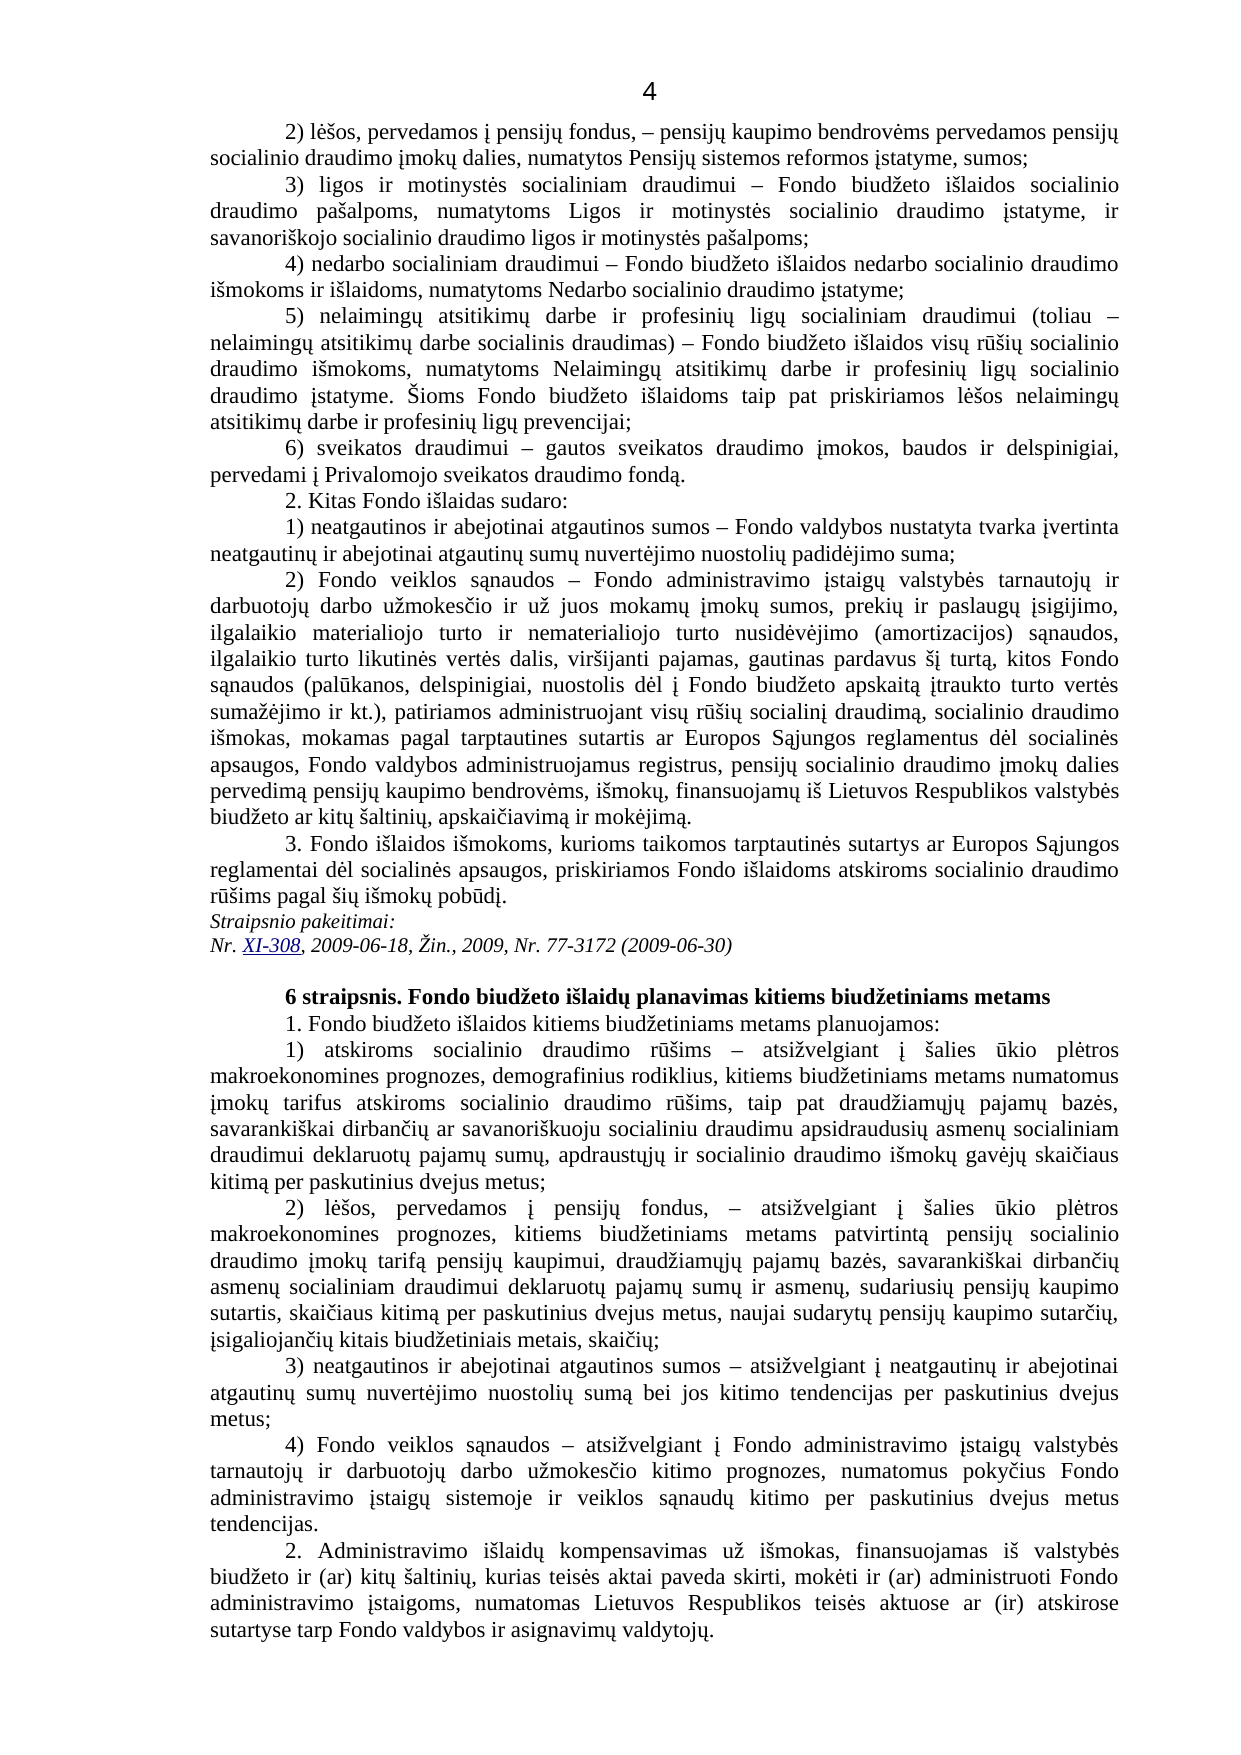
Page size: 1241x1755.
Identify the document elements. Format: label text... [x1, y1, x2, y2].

text Nr. XI-308, 2009-06-18, Žin., 2009, Nr. 77-3172 (2009-06-30) [210, 933, 1120, 957]
text 6 straipsnis. Fondo biudžeto išlaidų planavimas kitiems biudžetiniams metams [285, 983, 1120, 1009]
text 2) lėšos, pervedamos į pensijų fondus, – pensijų kaupimo bendrovėms pervedamos pensijų socialinio draudimo įmokų dalies, numatytos Pensijų sistemos reformos įstatyme, sumos; [210, 118, 1120, 171]
text 5) nelaimingų atsitikimų darbe ir profesinių ligų socialiniam draudimui (toliau – nelaimingų atsitikimų darbe socialinis draudimas) – Fondo biudžeto išlaidos visų rūšių socialinio draudimo išmokoms, numatytoms Nelaimingų atsitikimų darbe ir profesinių ligų socialinio draudimo įstatyme. Šioms Fondo biudžeto išlaidoms taip pat priskiriamos lėšos nelaimingų atsitikimų darbe ir profesinių ligų prevencijai; [210, 303, 1120, 434]
text 4) nedarbo socialiniam draudimui – Fondo biudžeto išlaidos nedarbo socialinio draudimo išmokoms ir išlaidoms, numatytoms Nedarbo socialinio draudimo įstatyme; [210, 250, 1120, 303]
text 3) neatgautinos ir abejotinai atgautinos sumos – atsižvelgiant į neatgautinų ir abejotinai atgautinų sumų nuvertėjimo nuostolių sumą bei jos kitimo tendencijas per paskutinius dvejus metus; [210, 1352, 1120, 1431]
text 2) Fondo veiklos sąnaudos – Fondo administravimo įstaigų valstybės tarnautojų ir darbuotojų darbo užmokesčio ir už juos mokamų įmokų sumos, prekių ir paslaugų įsigijimo, ilgalaikio materialiojo turto ir nematerialiojo turto nusidėvėjimo (amortizacijos) sąnaudos, ilgalaikio turto likutinės vertės dalis, viršijanti pajamas, gautinas pardavus šį turtą, kitos Fondo sąnaudos (palūkanos, delspinigiai, nuostolis dėl į Fondo biudžeto apskaitą įtraukto turto vertės sumažėjimo ir kt.), patiriamos administruojant visų rūšių socialinį draudimą, socialinio draudimo išmokas, mokamas pagal tarptautines sutartis ar Europos Sąjungos reglamentus dėl socialinės apsaugos, Fondo valdybos administruojamus registrus, pensijų socialinio draudimo įmokų dalies pervedimą pensijų kaupimo bendrovėms, išmokų, finansuojamų iš Lietuvos Respublikos valstybės biudžeto ar kitų šaltinių, apskaičiavimą ir mokėjimą. [210, 566, 1120, 830]
text 1) neatgautinos ir abejotinai atgautinos sumos – Fondo valdybos nustatyta tvarka įvertinta neatgautinų ir abejotinai atgautinų sumų nuvertėjimo nuostolių padidėjimo suma; [210, 513, 1120, 566]
text 2) lėšos, pervedamos į pensijų fondus, – atsižvelgiant į šalies ūkio plėtros makroekonomines prognozes, kitiems biudžetiniams metams patvirtintą pensijų socialinio draudimo įmokų tarifą pensijų kaupimui, draudžiamųjų pajamų bazės, savarankiškai dirbančių asmenų socialiniam draudimui deklaruotų pajamų sumų ir asmenų, sudariusių pensijų kaupimo sutartis, skaičiaus kitimą per paskutinius dvejus metus, naujai sudarytų pensijų kaupimo sutarčių, įsigaliojančių kitais biudžetiniais metais, skaičių; [210, 1194, 1120, 1352]
text 4) Fondo veiklos sąnaudos – atsižvelgiant į Fondo administravimo įstaigų valstybės tarnautojų ir darbuotojų darbo užmokesčio kitimo prognozes, numatomus pokyčius Fondo administravimo įstaigų sistemoje ir veiklos sąnaudų kitimo per paskutinius dvejus metus tendencijas. [210, 1431, 1120, 1537]
text 1) atskiroms socialinio draudimo rūšims – atsižvelgiant į šalies ūkio plėtros makroekonomines prognozes, demografinius rodiklius, kitiems biudžetiniams metams numatomus įmokų tarifus atskiroms socialinio draudimo rūšims, taip pat draudžiamųjų pajamų bazės, savarankiškai dirbančių ar savanoriškuoju socialiniu draudimu apsidraudusių asmenų socialiniam draudimui deklaruotų pajamų sumų, apdraustųjų ir socialinio draudimo išmokų gavėjų skaičiaus kitimą per paskutinius dvejus metus; [210, 1036, 1120, 1194]
text 2. Kitas Fondo išlaidas sudaro: [210, 487, 1120, 513]
text Straipsnio pakeitimai: [210, 909, 1120, 933]
text 2. Administravimo išlaidų kompensavimas už išmokas, finansuojamas iš valstybės biudžeto ir (ar) kitų šaltinių, kurias teisės aktai paveda skirti, mokėti ir (ar) administruoti Fondo administravimo įstaigoms, numatomas Lietuvos Respublikos teisės aktuose ar (ir) atskirose sutartyse tarp Fondo valdybos ir asignavimų valdytojų. [210, 1537, 1120, 1642]
text 1. Fondo biudžeto išlaidos kitiems biudžetiniams metams planuojamos: [210, 1009, 1120, 1036]
text 3. Fondo išlaidos išmokoms, kurioms taikomos tarptautinės sutartys ar Europos Sąjungos reglamentai dėl socialinės apsaugos, priskiriamos Fondo išlaidoms atskiroms socialinio draudimo rūšims pagal šių išmokų pobūdį. [210, 830, 1120, 909]
text 6) sveikatos draudimui – gautos sveikatos draudimo įmokos, baudos ir delspinigiai, pervedami į Privalomojo sveikatos draudimo fondą. [210, 434, 1120, 487]
text 3) ligos ir motinystės socialiniam draudimui – Fondo biudžeto išlaidos socialinio draudimo pašalpoms, numatytoms Ligos ir motinystės socialinio draudimo įstatyme, ir savanoriškojo socialinio draudimo ligos ir motinystės pašalpoms; [210, 171, 1120, 250]
